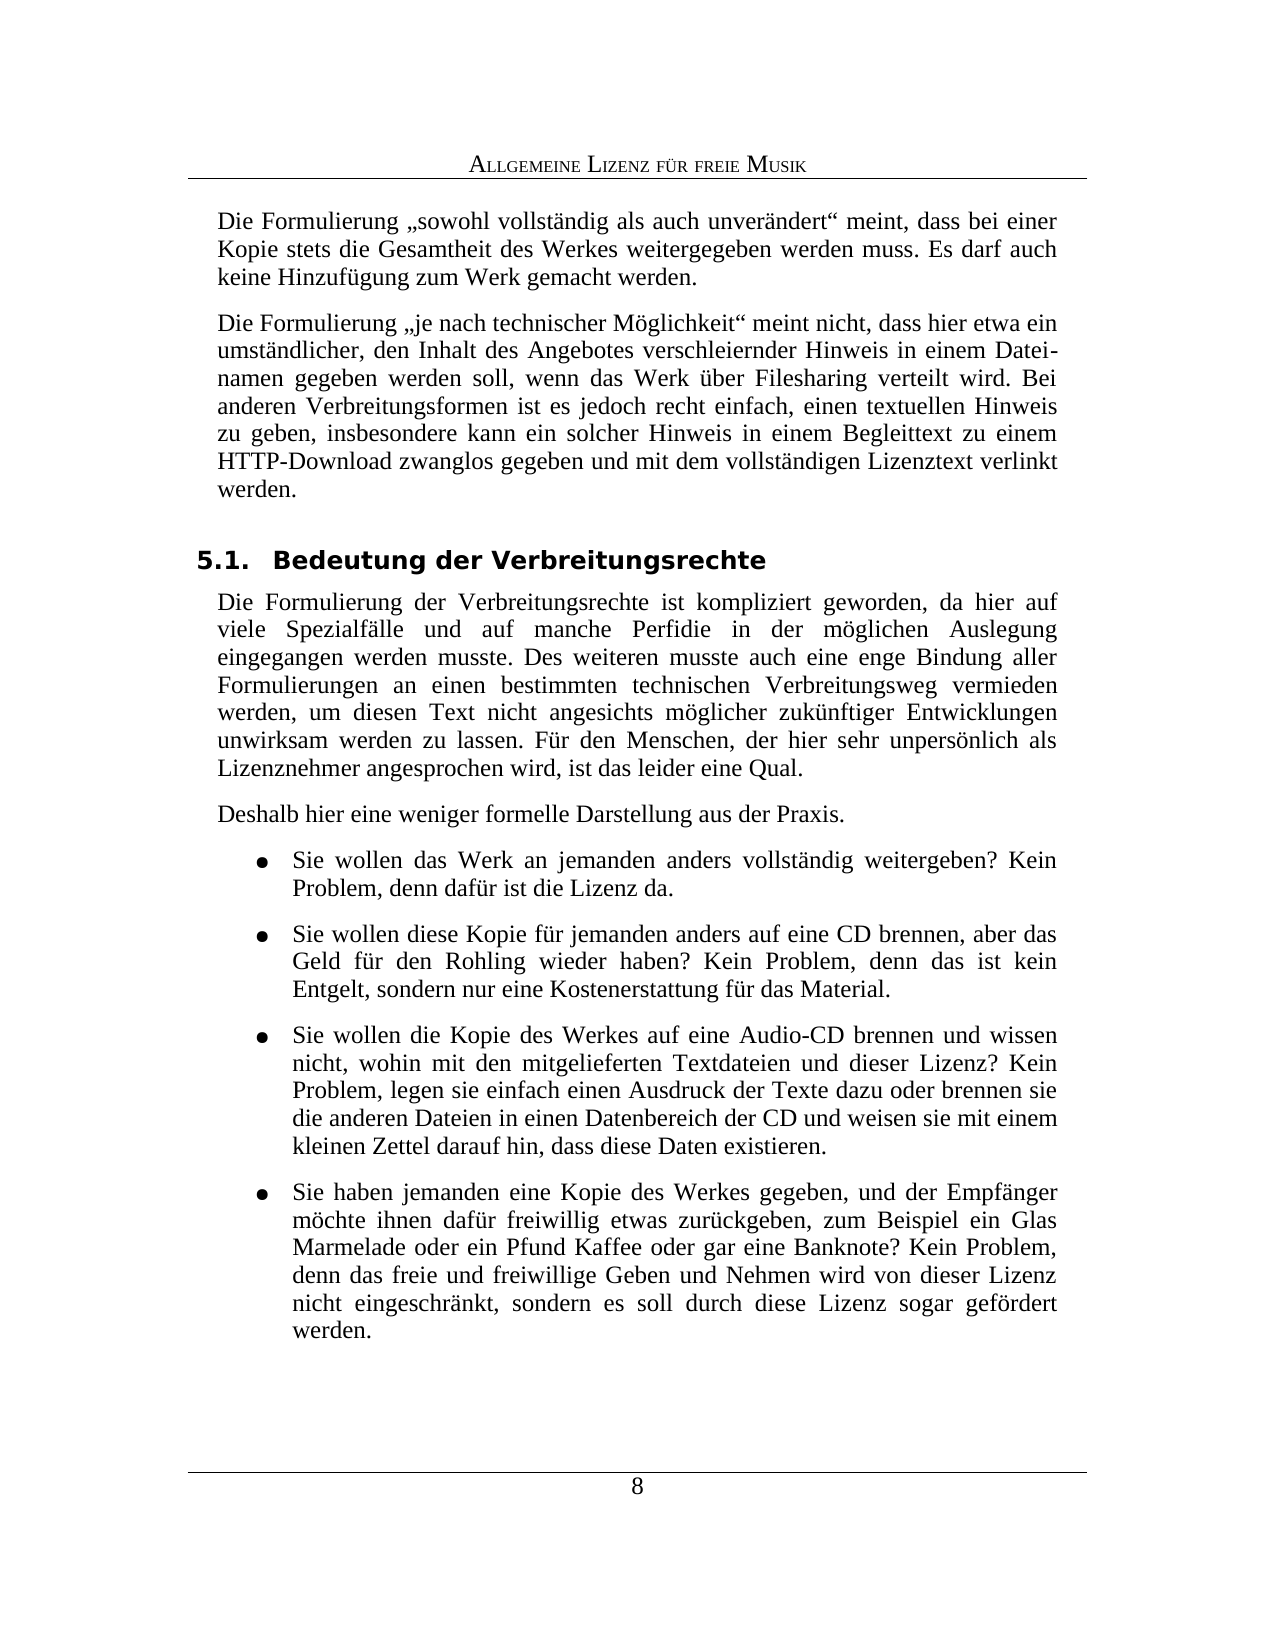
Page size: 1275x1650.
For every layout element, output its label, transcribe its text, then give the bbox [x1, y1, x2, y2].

list Sie haben jemanden eine Kopie des Werkes gegeben, und der Empfänger möchte ihnen dafür freiwillig etwas zurückgeben, zum Beispiel ein Glas Marmelade oder ein Pfund Kaffee oder gar eine Banknote? Kein Problem, denn das freie und freiwillige Geben und Nehmen wird von dieser Lizenz nicht eingeschränkt, sondern es soll durch diese Lizenz sogar gefördert werden. [254, 1178, 1058, 1344]
text Die Formulierung „sowohl vollständig als auch unverändert“ meint, dass bei einer Kopie stets die Gesamtheit des Werkes weitergegeben werden muss. Es darf auch keine Hinzufügung zum Werk gemacht werden. [217, 207, 1058, 290]
list Sie wollen das Werk an jemanden anders vollständig weitergeben? Kein Problem, denn dafür ist die Lizenz da. [254, 846, 1058, 901]
text Die Formulierung „je nach technischer Möglichkeit“ meint nicht, dass hier etwa ein umständlicher, den Inhalt des Angebotes verschleiernder Hinweis in einem Datei­namen gegeben werden soll, wenn das Werk über Filesharing verteilt wird. Bei anderen Verbreitungsformen ist es jedoch recht einfach, einen textuellen Hinweis zu geben, insbesondere kann ein solcher Hinweis in einem Begleittext zu einem HTTP-Download zwanglos gegeben und mit dem vollständigen Lizenztext verlinkt werden. [217, 309, 1058, 503]
text Deshalb hier eine weniger formelle Darstellung aus der Praxis. [217, 800, 1058, 828]
list Sie wollen die Kopie des Werkes auf eine Audio-CD brennen und wissen nicht, wohin mit den mitgelieferten Textdateien und dieser Lizenz? Kein Problem, legen sie einfach einen Ausdruck der Texte dazu oder brennen sie die anderen Dateien in einen Datenbereich der CD und weisen sie mit einem kleinen Zettel darauf hin, dass diese Daten existieren. [254, 1021, 1058, 1160]
subtitle Bedeutung der Verbreitungsrechte [187, 546, 1087, 575]
list Sie wollen diese Kopie für jemanden anders auf eine CD brennen, aber das Geld für den Rohling wieder haben? Kein Problem, denn das ist kein Entgelt, sondern nur eine Kostenerstattung für das Material. [254, 920, 1058, 1003]
text Die Formulierung der Verbreitungsrechte ist kompliziert geworden, da hier auf viele Spezialfälle und auf manche Perfidie in der möglichen Auslegung eingegangen werden musste. Des weiteren musste auch eine enge Bindung aller Formulierungen an einen bestimmten technischen Verbreitungsweg vermieden werden, um diesen Text nicht angesichts möglicher zukünftiger Entwicklungen unwirksam werden zu lassen. Für den Menschen, der hier sehr unpersönlich als Lizenznehmer angesprochen wird, ist das leider eine Qual. [217, 588, 1058, 782]
